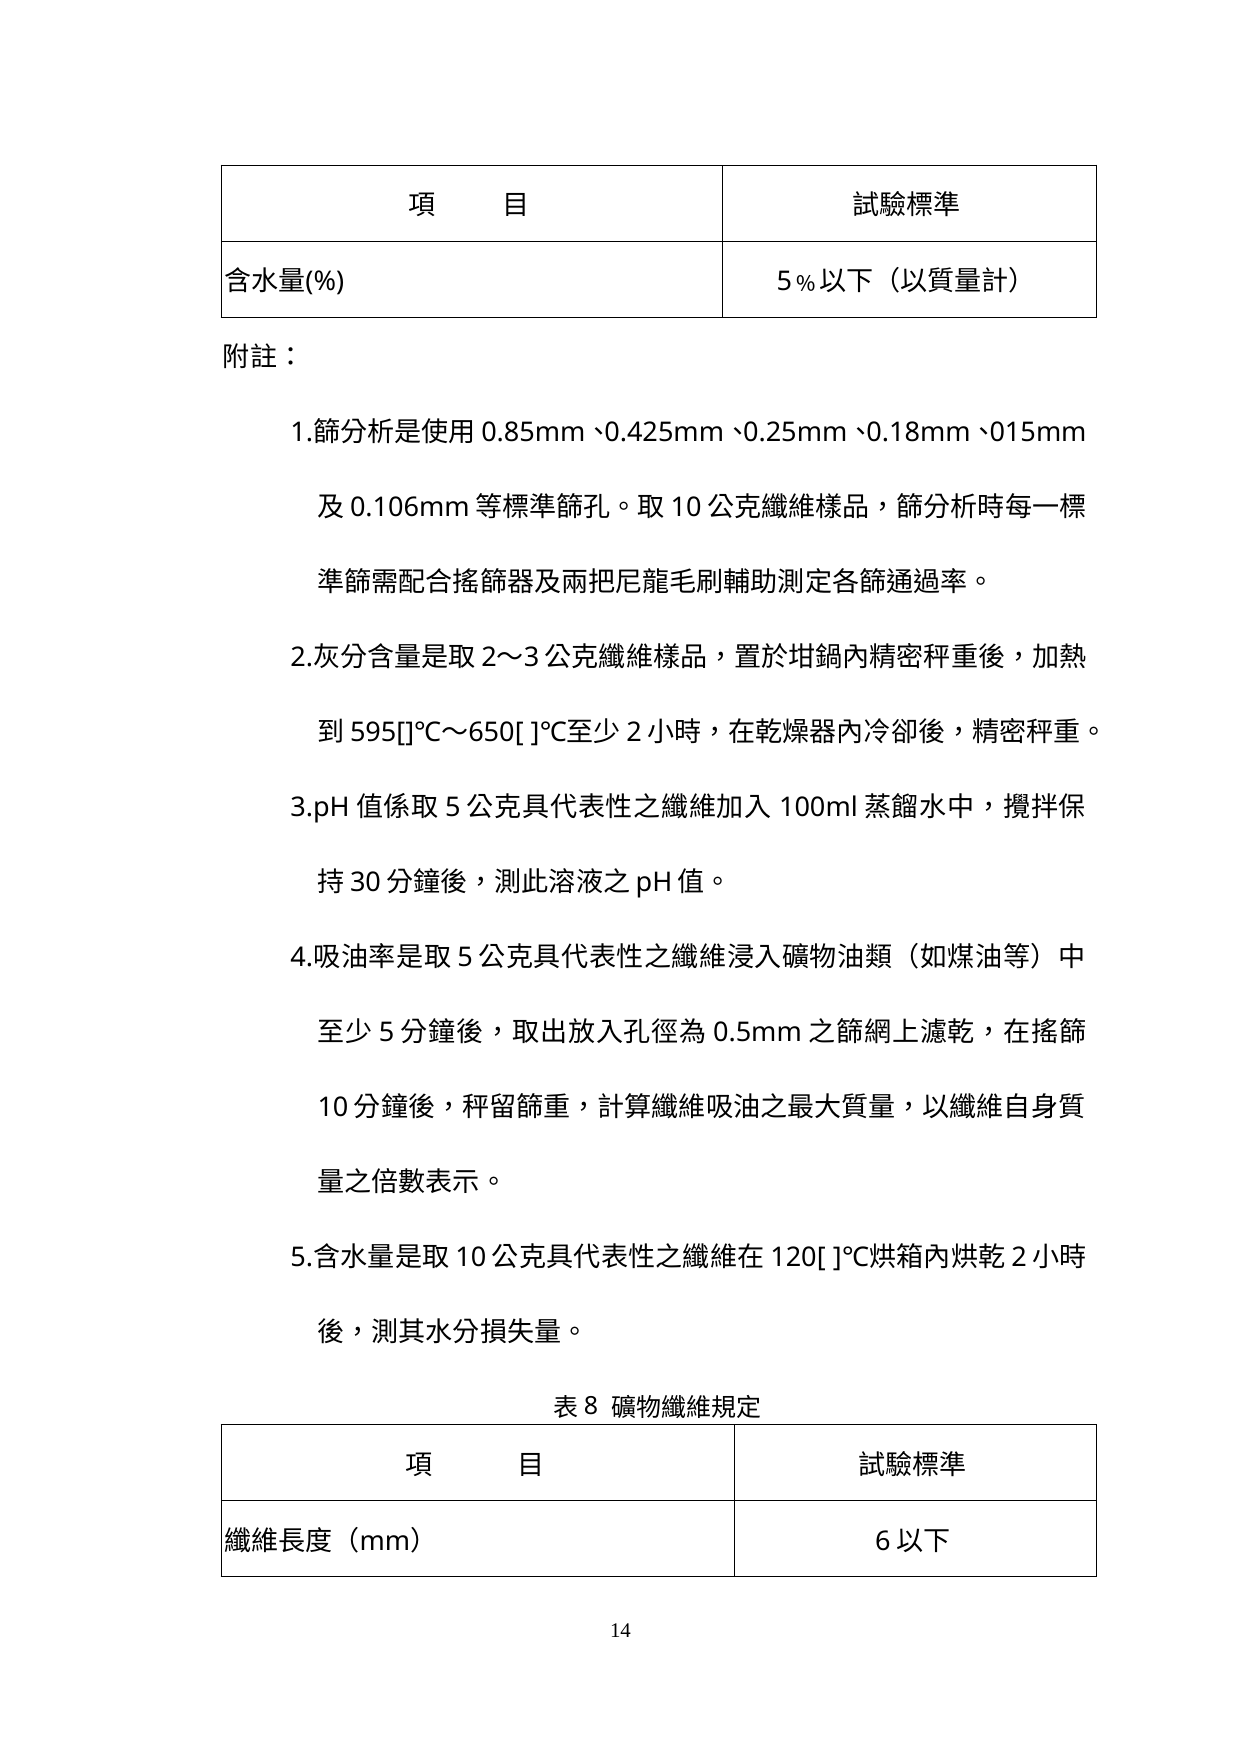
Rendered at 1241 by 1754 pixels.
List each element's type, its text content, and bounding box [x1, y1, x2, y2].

table_header 項 目 [222, 166, 722, 241]
text 表8 礦物纖維規定 [221, 1386, 1087, 1424]
table_cell 5﹪以下（以質量計） [723, 242, 1096, 317]
table_header 試驗標準 [723, 166, 1096, 241]
text 1.篩分析是使用0.85mm、0.425mm、0.25mm、0.18mm、015mm及0.106mm等標準篩孔。取10公克纖維樣品，篩分析時每一標準篩需配合搖篩器及兩把尼龍毛刷輔助測定各篩通過率。 [290, 393, 1087, 618]
table_cell 纖維長度（mm） [222, 1501, 734, 1576]
table_header 項 目 [222, 1425, 734, 1500]
table_header 試驗標準 [735, 1425, 1096, 1500]
text 5.含水量是取10公克具代表性之纖維在120[ ]℃烘箱內烘乾2小時後，測其水分損失量。 [290, 1218, 1087, 1368]
table_cell 6以下 [735, 1501, 1096, 1576]
table_cell 含水量(%) [222, 242, 722, 317]
text 3.pH值係取5公克具代表性之纖維加入100ml蒸餾水中，攪拌保持30分鐘後，測此溶液之pH值。 [290, 768, 1087, 918]
text 4.吸油率是取5公克具代表性之纖維浸入礦物油類（如煤油等）中至少5分鐘後，取出放入孔徑為0.5mm之篩網上濾乾，在搖篩10分鐘後，秤留篩重，計算纖維吸油之最大質量，以纖維自身質量之倍數表示。 [290, 918, 1087, 1218]
text 2.灰分含量是取2～3公克纖維樣品，置於坩鍋內精密秤重後，加熱到595[]℃～650[ ]℃至少2小時，在乾燥器內冷卻後，精密秤重。 [290, 618, 1087, 768]
text 附註： [223, 318, 1087, 393]
